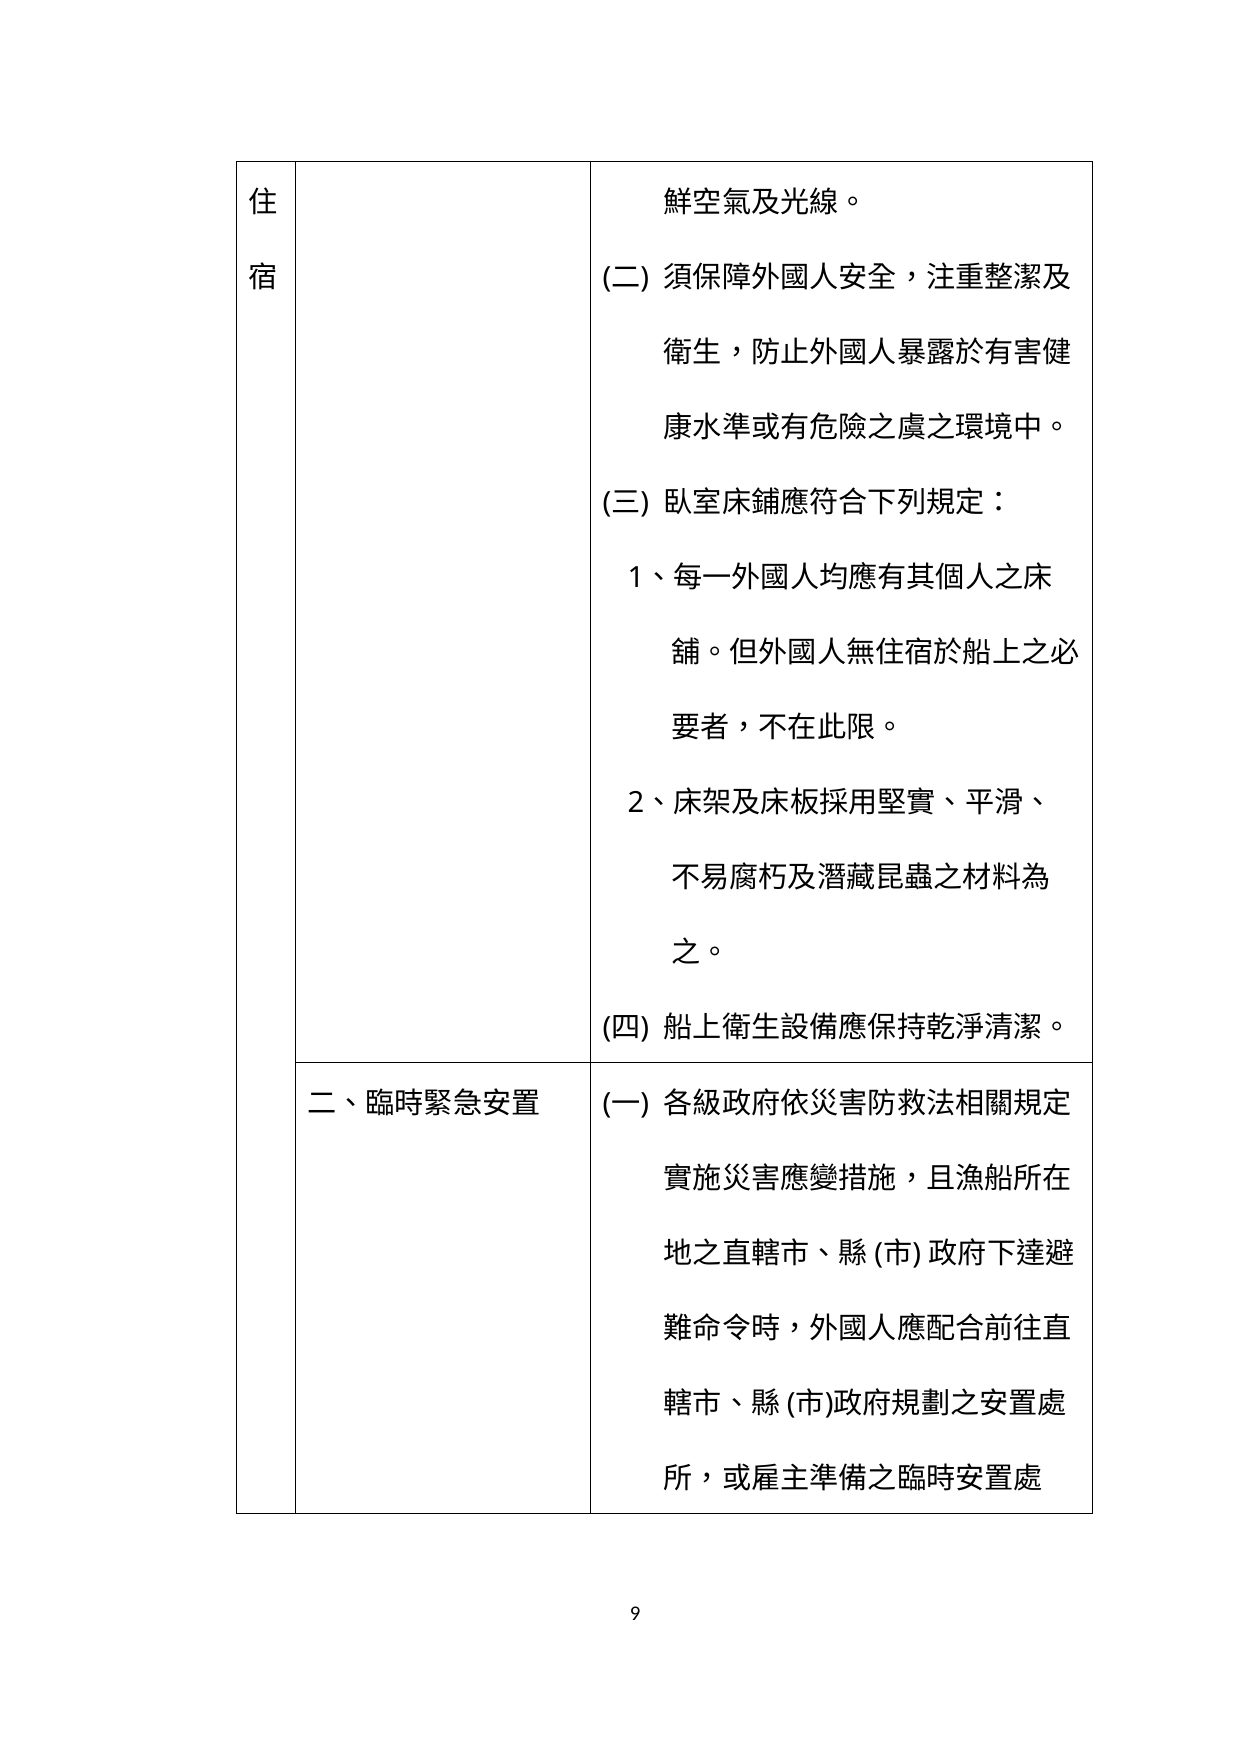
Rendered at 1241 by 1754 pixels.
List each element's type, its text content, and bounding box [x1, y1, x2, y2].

table_cell 各級政府依災害防救法相關規定實施災害應變措施，且漁船所在地之直轄市、縣 (市) 政府下達避難命令時，外國人應配合前往直轄市、縣 (市)政府規劃之安置處所，或雇主準備之臨時安置處所。 雇主準備之臨時安置處所，應有適當之休息空間及衛生設施，並準備足夠飲食。 [591, 1063, 1092, 1513]
table_cell 二、臨時緊急安置 [296, 1063, 590, 1513]
table_cell 位置儘可能考慮船舶之特性與需要，使外國人能獲致最大量之新鮮空氣及光線。 須保障外國人安全，注重整潔及衛生，防止外國人暴露於有害健康水準或有危險之虞之環境中。 臥室床鋪應符合下列規定： 1、每一外國人均應有其個人之床舖。但外國人無住宿於船上之必要者，不在此限。 2、床架及床板採用堅實、平滑、不易腐朽及潛藏昆蟲之材料為之。 船上衛生設備應保持乾淨清潔。 [591, 162, 1092, 1062]
table_cell 住宿 [237, 162, 295, 1513]
table_cell [296, 162, 590, 1062]
